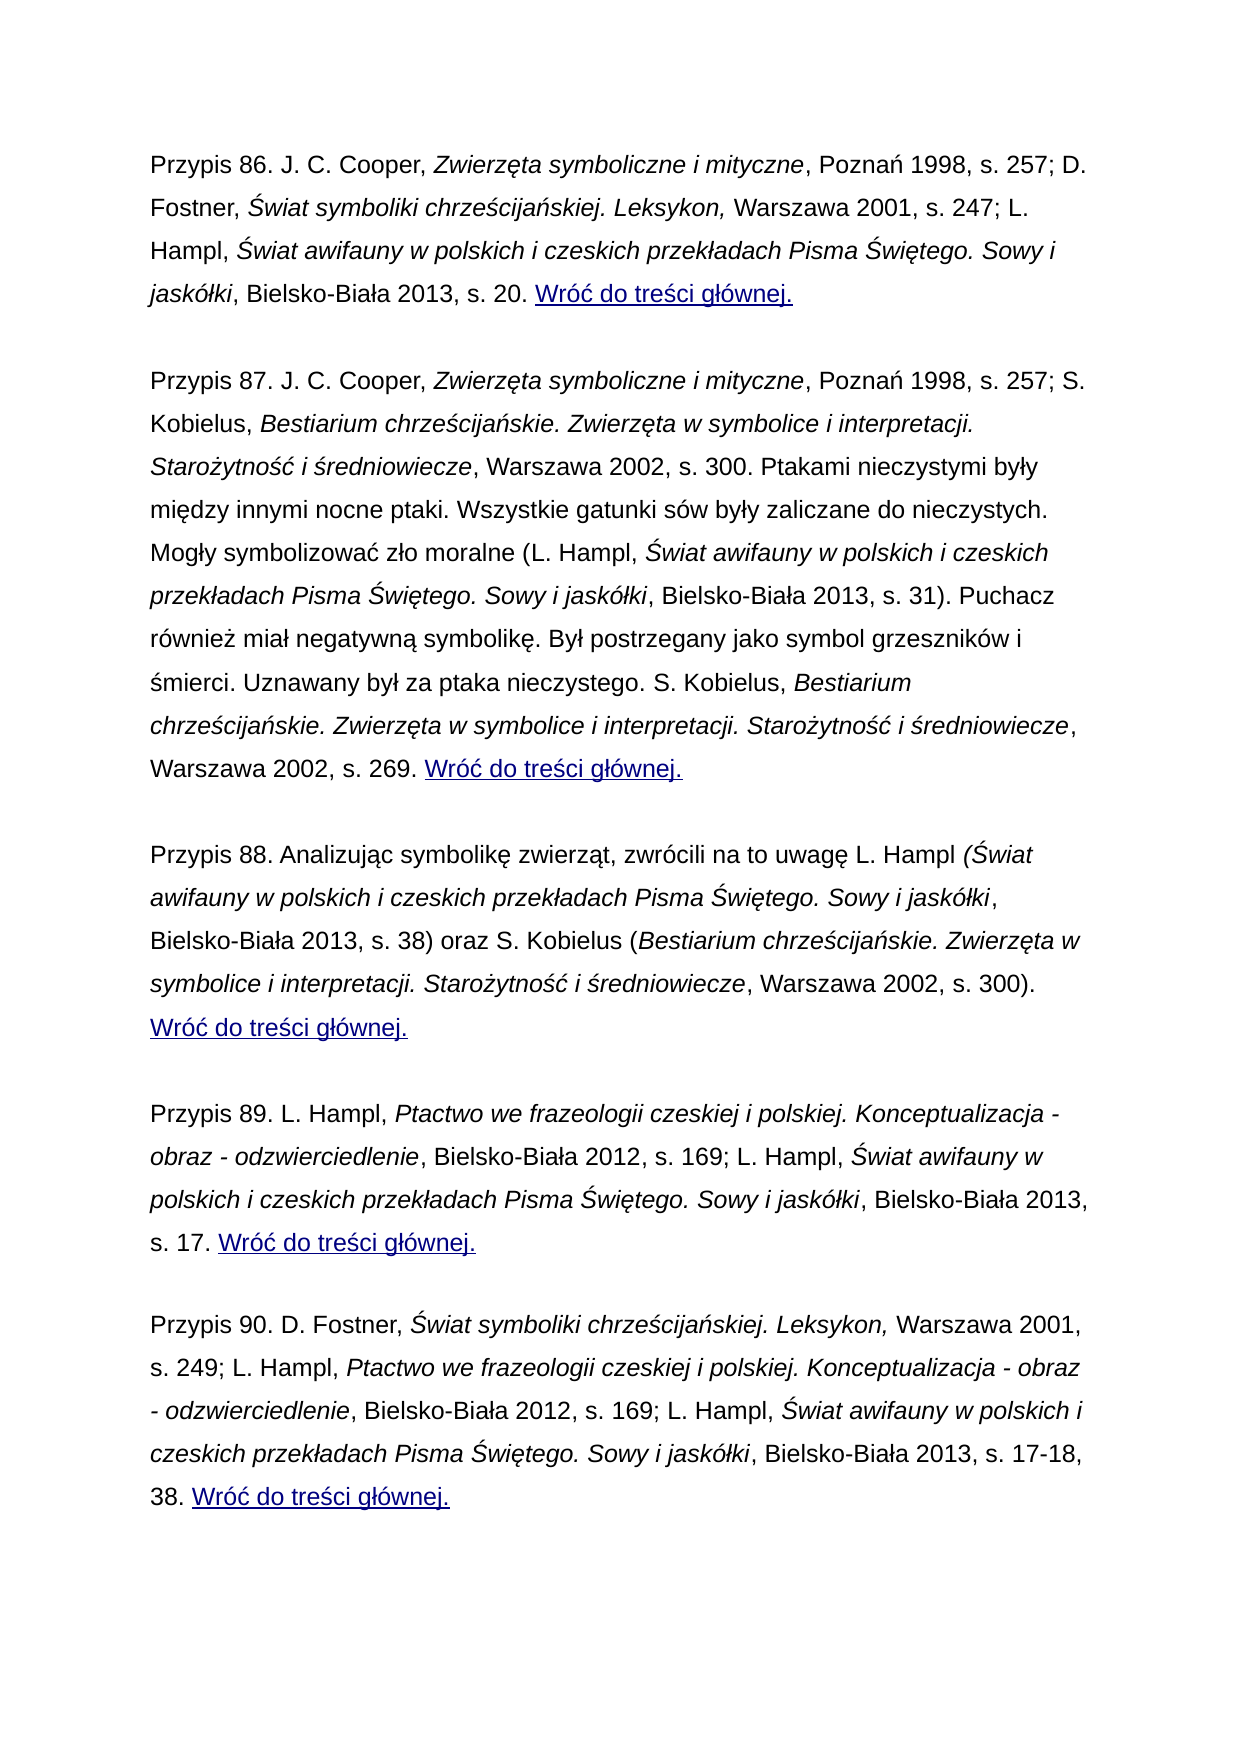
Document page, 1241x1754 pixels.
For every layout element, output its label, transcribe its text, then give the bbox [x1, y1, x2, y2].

text Przypis 90. D. Fostner, Świat symboliki chrześcijańskiej. Leksykon, Warszawa 2001, s. 249; L. Hampl, Ptactwo we frazeologii czeskiej i polskiej. Konceptualizacja - obraz - odzwierciedlenie, Bielsko-Biała 2012, s. 169; L. Hampl, Świat awifauny w polskich i czeskich przekładach Pisma Świętego. Sowy i jaskółki, Bielsko-Biała 2013, s. 17-18, 38. Wróć do treści głównej. [150, 1310, 1090, 1511]
text Przypis 87. J. C. Cooper, Zwierzęta symboliczne i mityczne, Poznań 1998, s. 257; S. Kobielus, Bestiarium chrześcijańskie. Zwierzęta w symbolice i interpretacji. Starożytność i średniowiecze, Warszawa 2002, s. 300. Ptakami nieczystymi były między innymi nocne ptaki. Wszystkie gatunki sów były zaliczane do nieczystych. Mogły symbolizować zło moralne (L. Hampl, Świat awifauny w polskich i czeskich przekładach Pisma Świętego. Sowy i jaskółki, Bielsko-Biała 2013, s. 31). Puchacz również miał negatywną symbolikę. Był postrzegany jako symbol grzeszników i śmierci. Uznawany był za ptaka nieczystego. S. Kobielus, Bestiarium chrześcijańskie. Zwierzęta w symbolice i interpretacji. Starożytność i średniowiecze, Warszawa 2002, s. 269. Wróć do treści głównej. [150, 366, 1090, 782]
text Przypis 89. L. Hampl, Ptactwo we frazeologii czeskiej i polskiej. Konceptualizacja - obraz - odzwierciedlenie, Bielsko-Biała 2012, s. 169; L. Hampl, Świat awifauny w polskich i czeskich przekładach Pisma Świętego. Sowy i jaskółki, Bielsko-Biała 2013, s. 17. Wróć do treści głównej. [150, 1099, 1090, 1257]
text Przypis 86. J. C. Cooper, Zwierzęta symboliczne i mityczne, Poznań 1998, s. 257; D. Fostner, Świat symboliki chrześcijańskiej. Leksykon, Warszawa 2001, s. 247; L. Hampl, Świat awifauny w polskich i czeskich przekładach Pisma Świętego. Sowy i jaskółki, Bielsko-Biała 2013, s. 20. Wróć do treści głównej. [150, 150, 1090, 308]
text Przypis 88. Analizując symbolikę zwierząt, zwrócili na to uwagę L. Hampl (Świat awifauny w polskich i czeskich przekładach Pisma Świętego. Sowy i jaskółki, Bielsko-Biała 2013, s. 38) oraz S. Kobielus (Bestiarium chrześcijańskie. Zwierzęta w symbolice i interpretacji. Starożytność i średniowiecze, Warszawa 2002, s. 300). Wróć do treści głównej. [150, 840, 1090, 1041]
